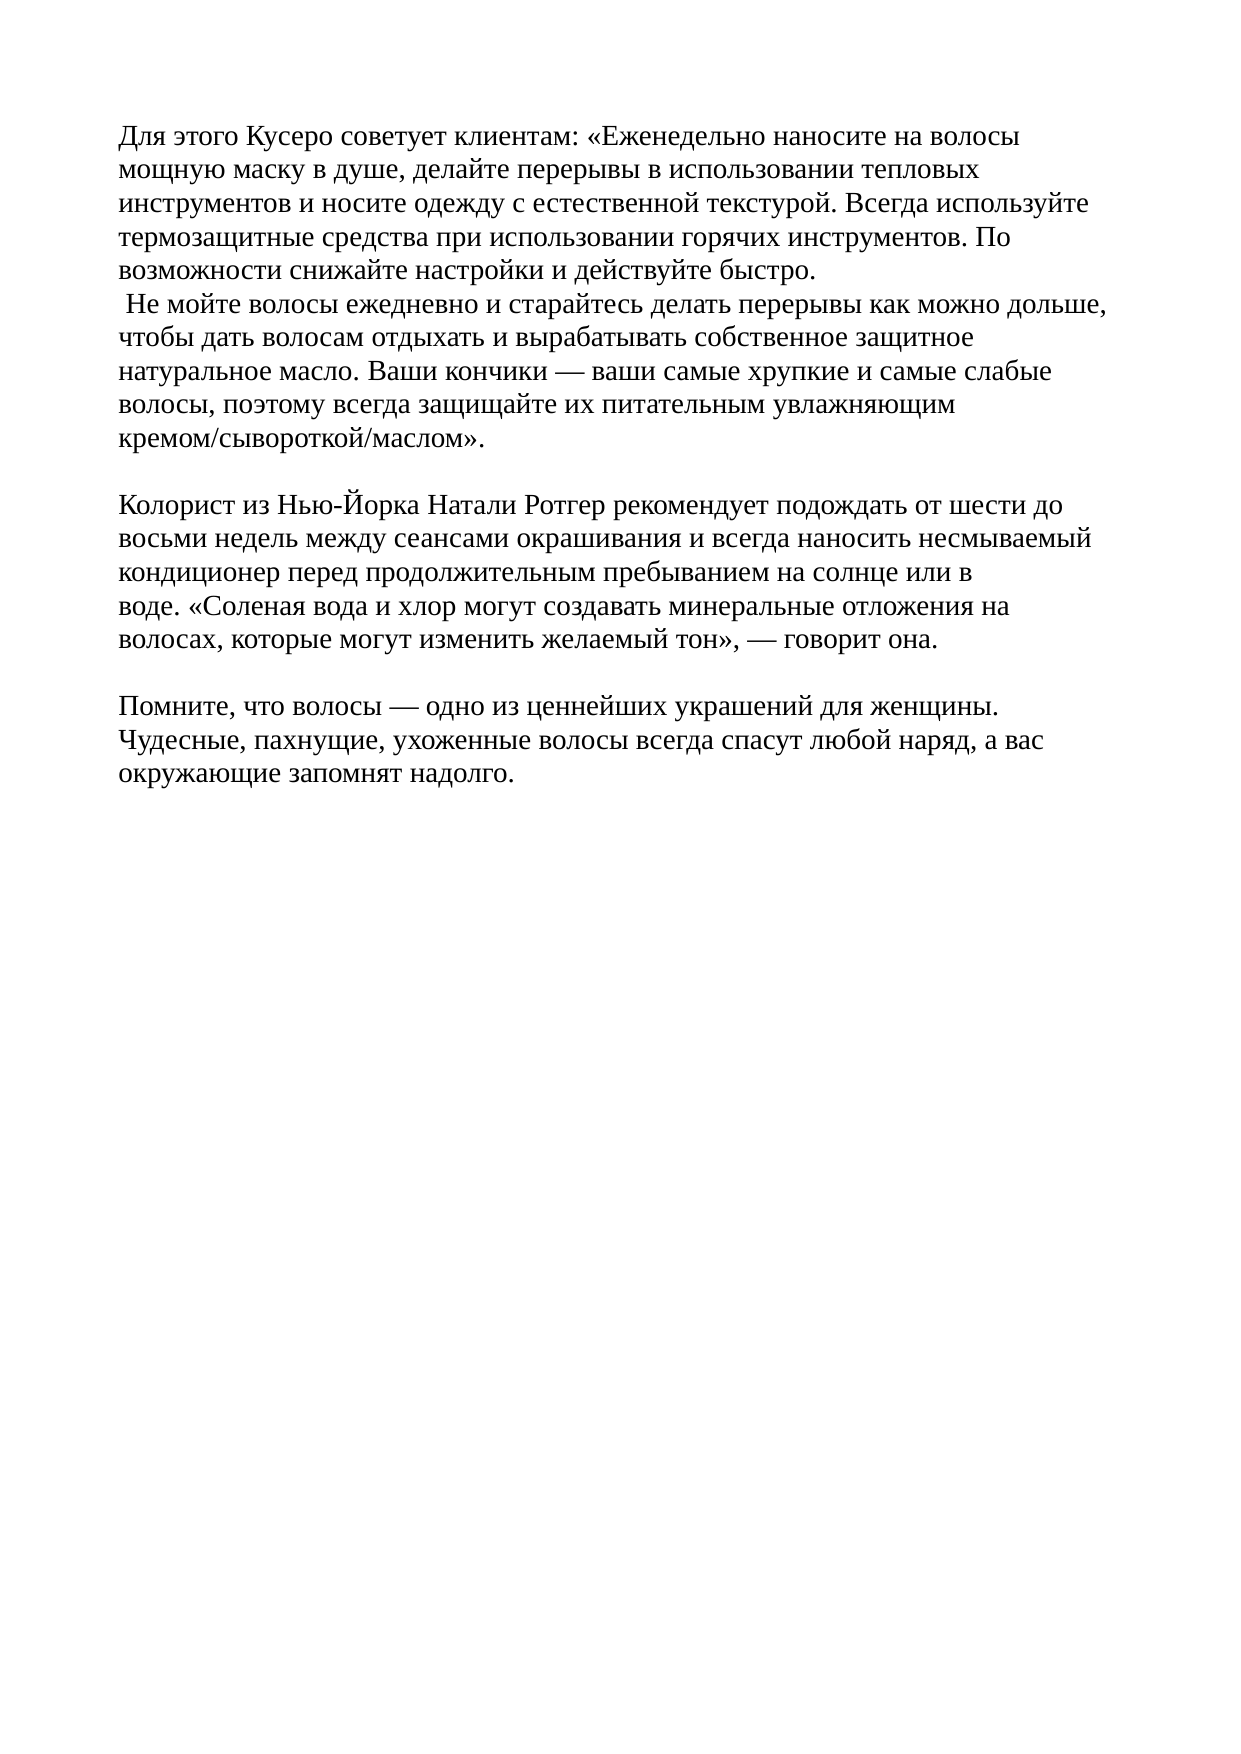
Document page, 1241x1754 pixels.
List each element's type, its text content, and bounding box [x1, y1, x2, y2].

text Помните, что волосы — одно из ценнейших украшений для женщины. Чудесные, пахнущие, ухоженные волосы всегда спасут любой наряд, а вас окружающие запомнят надолго. [118, 688, 1122, 789]
text Колорист из Нью-Йорка Натали Ротгер рекомендует подождать от шести до восьми недель между сеансами окрашивания и всегда наносить несмываемый кондиционер перед продолжительным пребыванием на солнце или в воде. «Соленая вода и хлор могут создавать минеральные отложения на волосах, которые могут изменить желаемый тон», — говорит она. [118, 487, 1122, 655]
text Не мойте волосы ежедневно и старайтесь делать перерывы как можно дольше, чтобы дать волосам отдыхать и вырабатывать собственное защитное натуральное масло. Ваши кончики — ваши самые хрупкие и самые слабые волосы, поэтому всегда защищайте их питательным увлажняющим кремом/сывороткой/маслом». [118, 286, 1122, 453]
text Для этого Кусеро советует клиентам: «Еженедельно наносите на волосы мощную маску в душе, делайте перерывы в использовании тепловых инструментов и носите одежду с естественной текстурой. Всегда используйте термозащитные средства при использовании горячих инструментов. По возможности снижайте настройки и действуйте быстро. [118, 118, 1122, 286]
